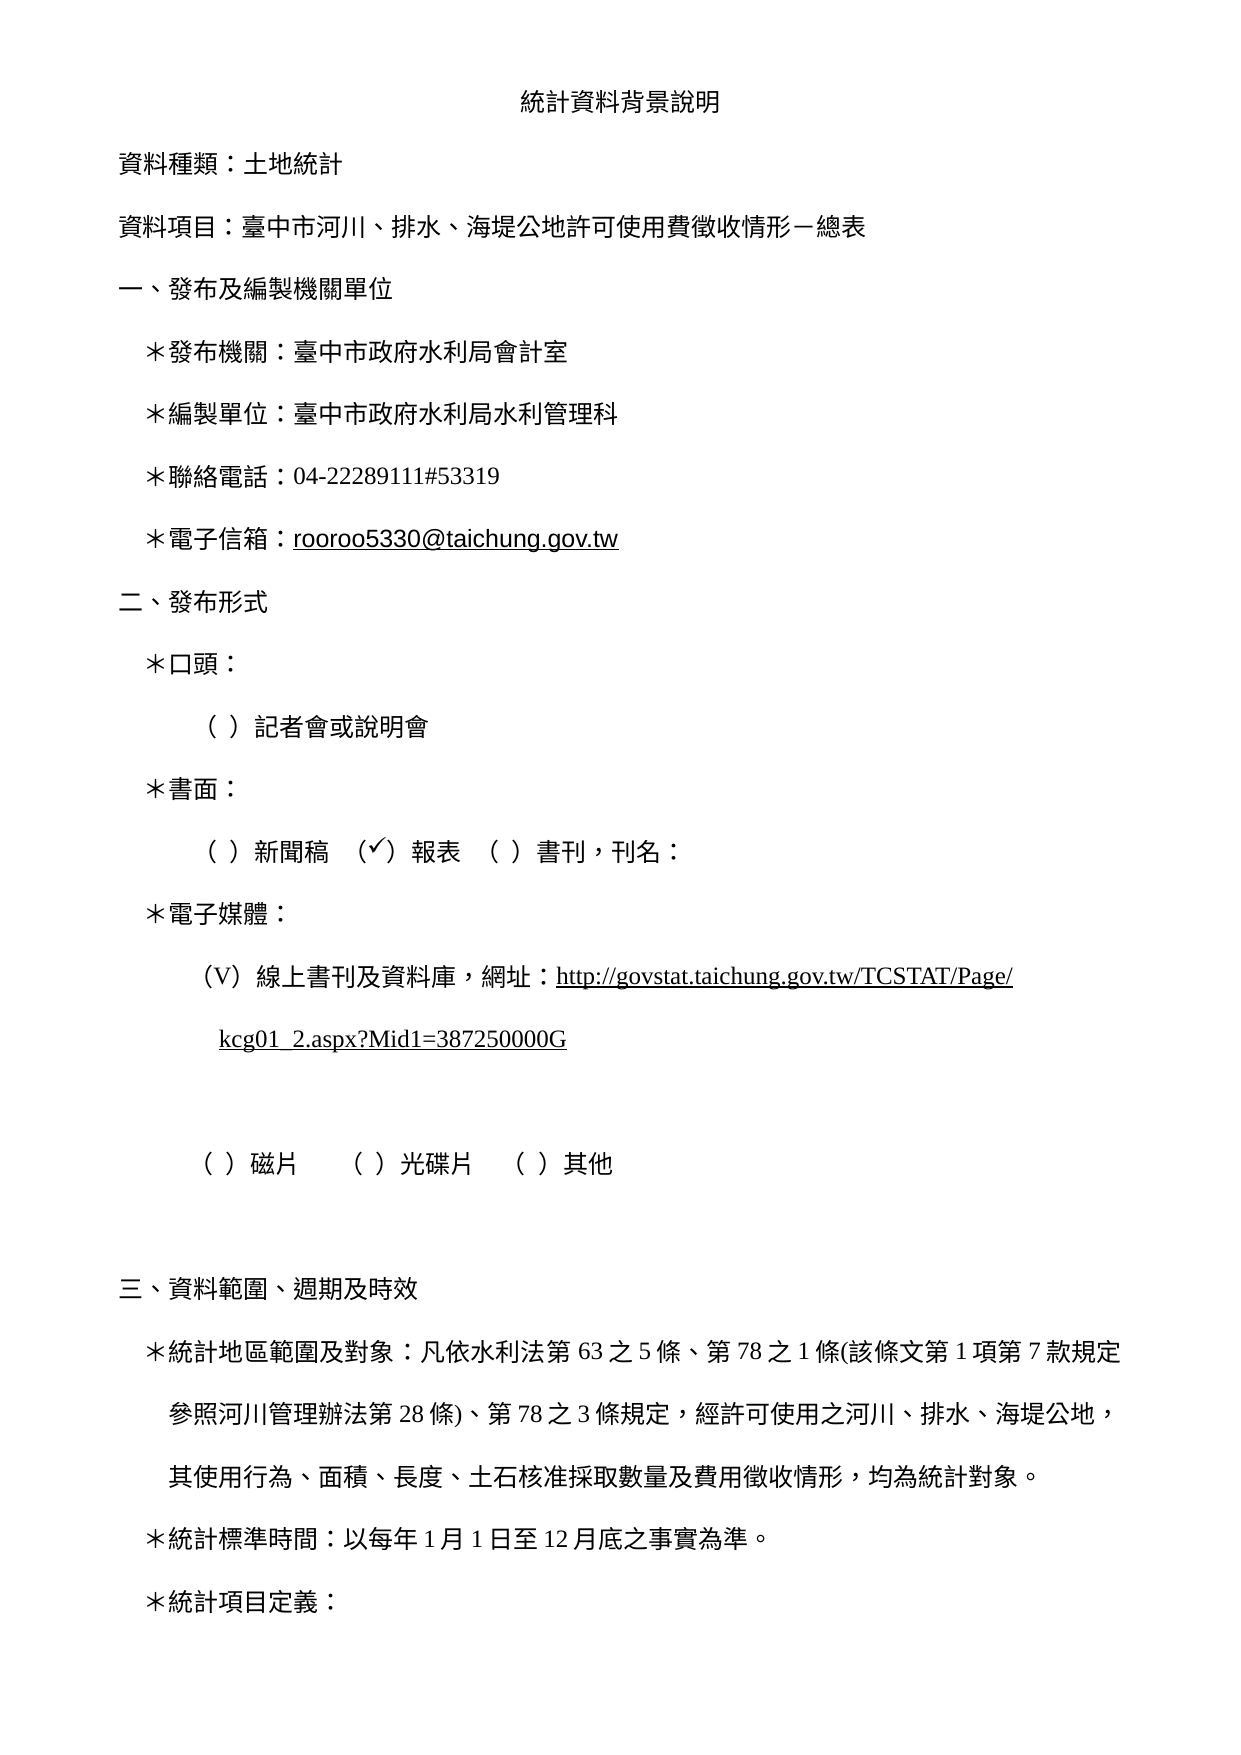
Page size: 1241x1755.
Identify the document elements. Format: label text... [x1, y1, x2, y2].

text ＊統計標準時間：以每年1月1日至12月底之事實為準。 [143, 1496, 1122, 1559]
text 資料種類：土地統計 [118, 121, 1122, 184]
text 三、資料範圍、週期及時效 [118, 1246, 1122, 1309]
text ＊口頭： [143, 621, 1122, 684]
text ＊電子信箱：rooroo5330@taichung.gov.tw [143, 496, 1122, 559]
text （V）線上書刊及資料庫，網址：http://govstat.taichung.gov.tw/TCSTAT/Page/kcg01_2.aspx?Mid1=387250000G [188, 934, 1156, 1059]
text ＊統計地區範圍及對象：凡依水利法第63之5條、第78之1條(該條文第1項第7款規定參照河川管理辦法第28條)、第78之3條規定，經許可使用之河川、排水、海堤公地，其使用行為、面積、長度、土石核准採取數量及費用徵收情形，均為統計對象。 [143, 1309, 1122, 1496]
text ＊電子媒體： [143, 871, 1122, 934]
text 統計資料背景說明 [118, 59, 1122, 121]
text ＊統計項目定義： [143, 1559, 1122, 1621]
text （ ）新聞稿 （P）報表 （ ）書刊，刊名： [192, 809, 1122, 871]
text （ ）記者會或說明會 [192, 684, 1122, 746]
text ＊編製單位：臺中市政府水利局水利管理科 [143, 371, 1122, 434]
text ＊發布機關：臺中市政府水利局會計室 [143, 309, 1122, 371]
text 資料項目：臺中市河川、排水、海堤公地許可使用費徵收情形－總表 [118, 184, 1122, 246]
text ＊聯絡電話：04-22289111#53319 [143, 434, 1122, 496]
text 二、發布形式 [118, 559, 1122, 621]
text （ ）磁片 （ ）光碟片 （ ）其他 [188, 1121, 1156, 1184]
text ＊書面： [143, 746, 1122, 809]
text 一、發布及編製機關單位 [118, 246, 1122, 309]
